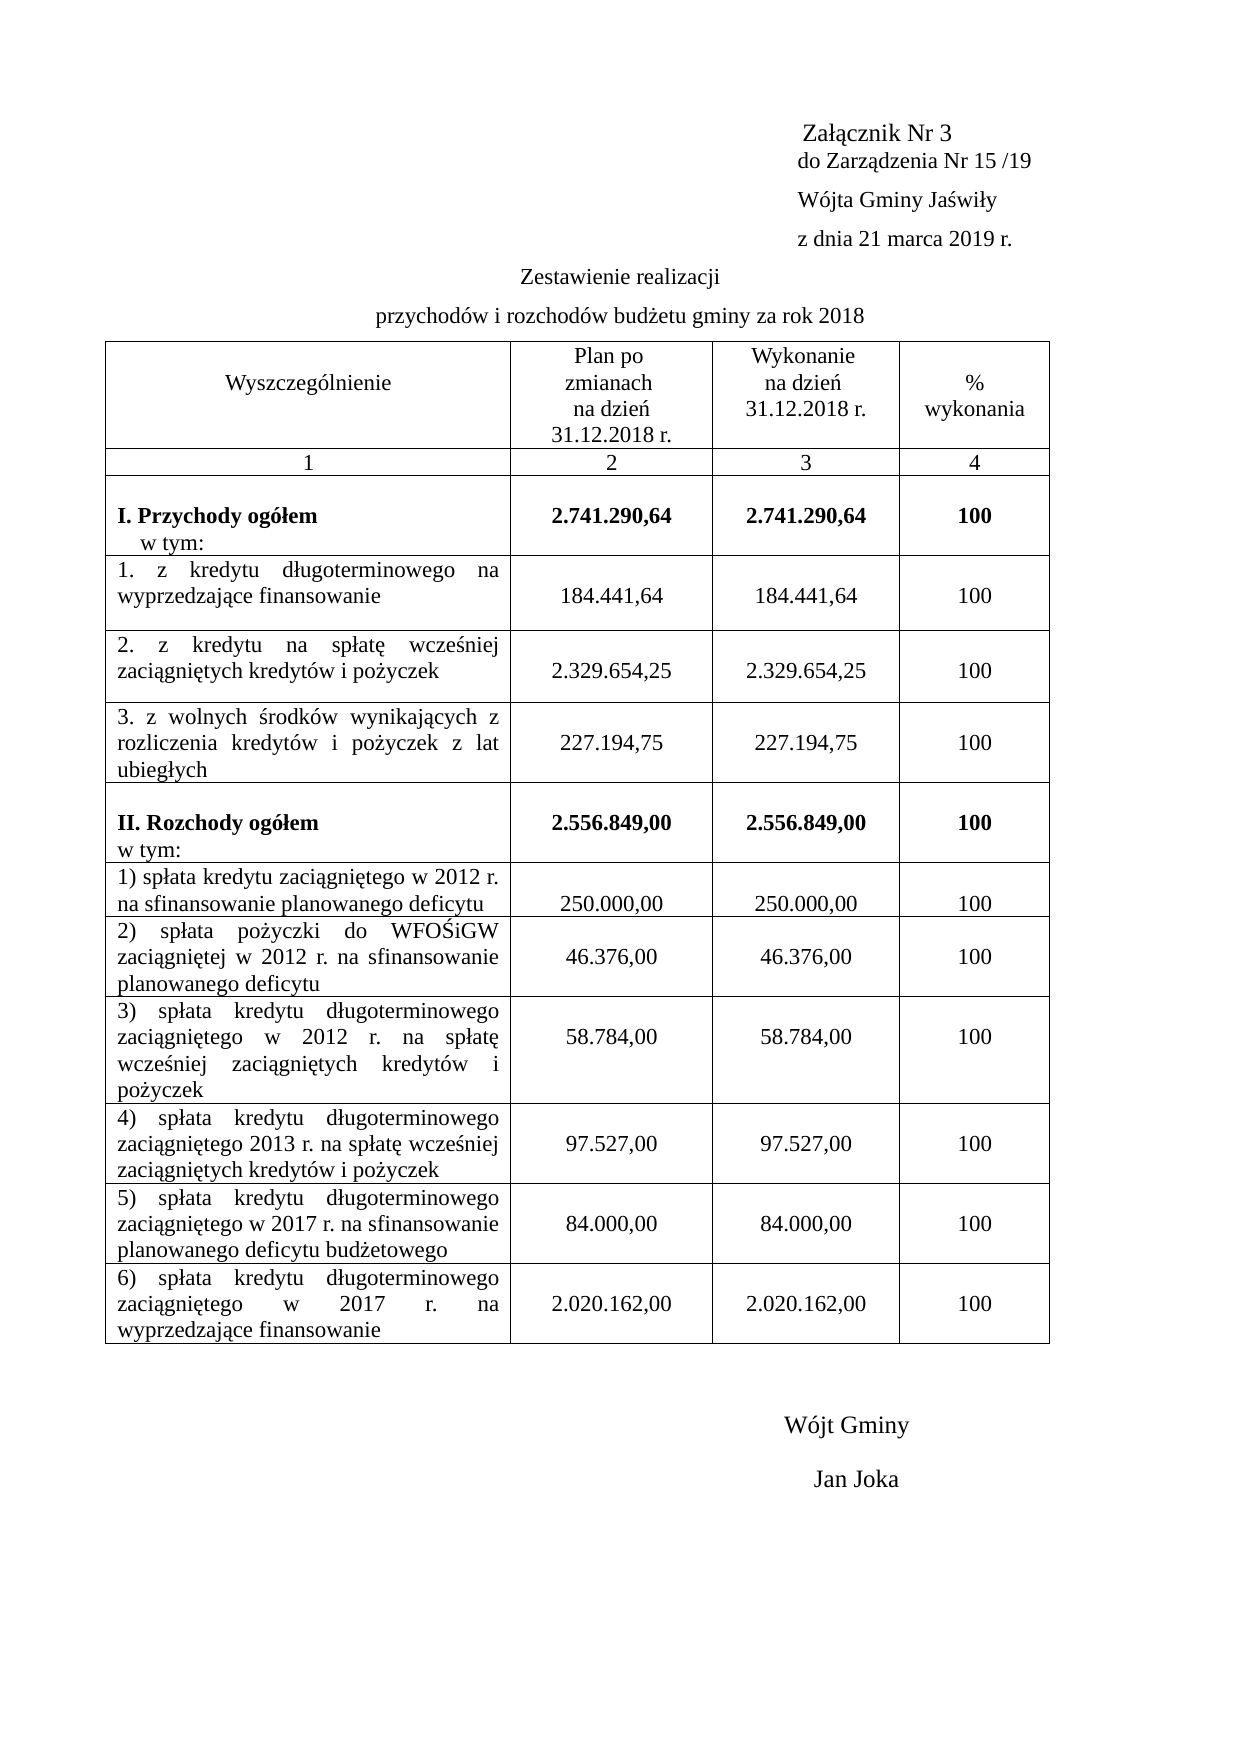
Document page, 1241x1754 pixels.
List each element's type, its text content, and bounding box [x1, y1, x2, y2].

text Wójta Gminy Jaświły [797, 186, 1122, 212]
table_cell 1. z kredytu długoterminowego na wyprzedzające finansowanie [106, 556, 510, 630]
table_cell 1) spłata kredytu zaciągniętego w 2012 r. na sfinansowanie planowanego deficytu [106, 863, 510, 916]
table_cell 100 [900, 1104, 1049, 1183]
table_cell 97.527,00 [511, 1104, 712, 1183]
table_cell 4) spłata kredytu długoterminowego zaciągniętego 2013 r. na spłatę wcześniej zaciągniętych kredytów i pożyczek [106, 1104, 510, 1183]
table_cell 2.329.654,25 [713, 631, 899, 702]
table_cell I. Przychody ogółem w tym: [106, 476, 510, 555]
table_cell 2) spłata pożyczki do WFOŚiGW zaciągniętej w 2012 r. na sfinansowanie planowanego deficytu [106, 917, 510, 996]
table_cell 3 [713, 449, 899, 475]
table_cell 46.376,00 [511, 917, 712, 996]
table_cell 84.000,00 [511, 1184, 712, 1263]
text Jan Joka [591, 1464, 1122, 1493]
table_cell 6) spłata kredytu długoterminowego zaciągniętego w 2017 r. na wyprzedzające finansowanie [106, 1264, 510, 1343]
table_cell 46.376,00 [713, 917, 899, 996]
text do Zarządzenia Nr 15 /19 [797, 147, 1122, 173]
table_cell 100 [900, 997, 1049, 1102]
table_cell 2.020.162,00 [713, 1264, 899, 1343]
table_cell 3. z wolnych środków wynikających z rozliczenia kredytów i pożyczek z lat ubiegłych [106, 703, 510, 782]
table_cell 227.194,75 [511, 703, 712, 782]
table_cell 4 [900, 449, 1049, 475]
table_cell 2.020.162,00 [511, 1264, 712, 1343]
table_header % wykonania [900, 342, 1049, 448]
table_cell 84.000,00 [713, 1184, 899, 1263]
table_header Plan po zmianach na dzień 31.12.2018 r. [511, 342, 712, 448]
text Wójt Gminy [591, 1410, 1122, 1439]
table_cell II. Rozchody ogółem w tym: [106, 783, 510, 862]
text Załącznik Nr 3 [118, 118, 1122, 147]
table_cell 97.527,00 [713, 1104, 899, 1183]
table_header Wykonanie na dzień 31.12.2018 r. [713, 342, 899, 448]
table_cell 2.741.290,64 [511, 476, 712, 555]
table_cell 1 [106, 449, 510, 475]
text Zestawienie realizacji [118, 263, 1122, 290]
table_cell 100 [900, 1264, 1049, 1343]
text z dnia 21 marca 2019 r. [797, 224, 1122, 251]
table_cell 184.441,64 [713, 556, 899, 630]
table_cell 58.784,00 [511, 997, 712, 1102]
table_cell 100 [900, 476, 1049, 555]
table_cell 2.329.654,25 [511, 631, 712, 702]
table_cell 100 [900, 1184, 1049, 1263]
table_cell 100 [900, 556, 1049, 630]
table_cell 2.556.849,00 [713, 783, 899, 862]
table_cell 2 [511, 449, 712, 475]
table_cell 2. z kredytu na spłatę wcześniej zaciągniętych kredytów i pożyczek [106, 631, 510, 702]
text przychodów i rozchodów budżetu gminy za rok 2018 [118, 302, 1122, 329]
table_cell 58.784,00 [713, 997, 899, 1102]
table_cell 227.194,75 [713, 703, 899, 782]
table_cell 100 [900, 783, 1049, 862]
table_header Wyszczególnienie [106, 342, 510, 448]
table_cell 3) spłata kredytu długoterminowego zaciągniętego w 2012 r. na spłatę wcześniej zaciągniętych kredytów i pożyczek [106, 997, 510, 1102]
table_cell 100 [900, 703, 1049, 782]
table_cell 2.556.849,00 [511, 783, 712, 862]
table_cell 100 [900, 863, 1049, 916]
table_cell 5) spłata kredytu długoterminowego zaciągniętego w 2017 r. na sfinansowanie planowanego deficytu budżetowego [106, 1184, 510, 1263]
table_cell 100 [900, 631, 1049, 702]
table_cell 184.441,64 [511, 556, 712, 630]
table_cell 100 [900, 917, 1049, 996]
table_cell 250.000,00 [713, 863, 899, 916]
table_cell 2.741.290,64 [713, 476, 899, 555]
table_cell 250.000,00 [511, 863, 712, 916]
